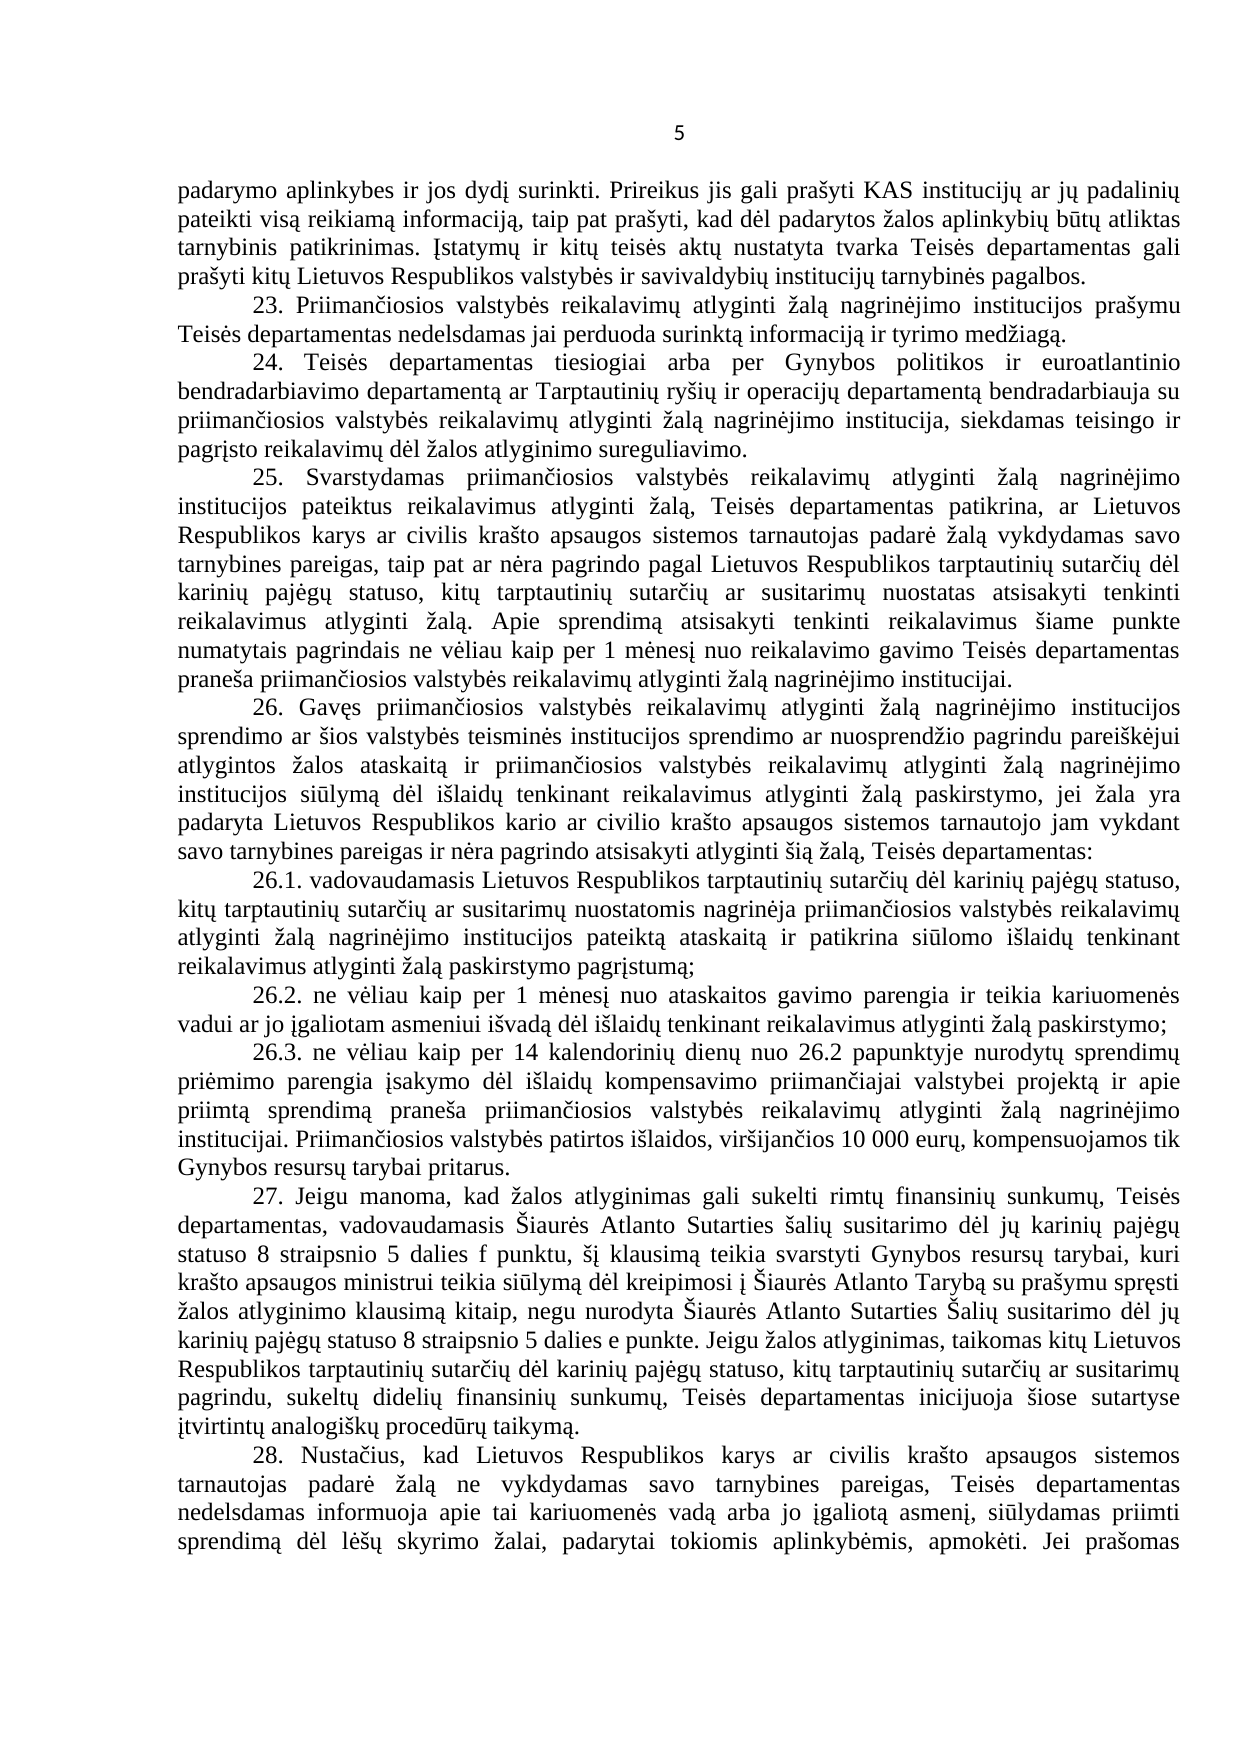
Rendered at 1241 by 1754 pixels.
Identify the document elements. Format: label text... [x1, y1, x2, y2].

text 24. Teisės departamentas tiesiogiai arba per Gynybos politikos ir euroatlantinio bendradarbiavimo departamentą ar Tarptautinių ryšių ir operacijų departamentą bendradarbiauja su priimančiosios valstybės reikalavimų atlyginti žalą nagrinėjimo institucija, siekdamas teisingo ir pagrįsto reikalavimų dėl žalos atlyginimo sureguliavimo. [177, 347, 1181, 462]
text 28. Nustačius, kad Lietuvos Respublikos karys ar civilis krašto apsaugos sistemos tarnautojas padarė žalą ne vykdydamas savo tarnybines pareigas, Teisės departamentas nedelsdamas informuoja apie tai kariuomenės vadą arba jo įgaliotą asmenį, siūlydamas priimti sprendimą dėl lėšų skyrimo žalai, padarytai tokiomis aplinkybėmis, apmokėti. Jei prašomas [177, 1440, 1181, 1555]
text 27. Jeigu manoma, kad žalos atlyginimas gali sukelti rimtų finansinių sunkumų, Teisės departamentas, vadovaudamasis Šiaurės Atlanto Sutarties šalių susitarimo dėl jų karinių pajėgų statuso 8 straipsnio 5 dalies f punktu, šį klausimą teikia svarstyti Gynybos resursų tarybai, kuri krašto apsaugos ministrui teikia siūlymą dėl kreipimosi į Šiaurės Atlanto Tarybą su prašymu spręsti žalos atlyginimo klausimą kitaip, negu nurodyta Šiaurės Atlanto Sutarties Šalių susitarimo dėl jų karinių pajėgų statuso 8 straipsnio 5 dalies e punkte. Jeigu žalos atlyginimas, taikomas kitų Lietuvos Respublikos tarptautinių sutarčių dėl karinių pajėgų statuso, kitų tarptautinių sutarčių ar susitarimų pagrindu, sukeltų didelių finansinių sunkumų, Teisės departamentas inicijuoja šiose sutartyse įtvirtintų analogiškų procedūrų taikymą. [177, 1181, 1181, 1440]
text 26.1. vadovaudamasis Lietuvos Respublikos tarptautinių sutarčių dėl karinių pajėgų statuso, kitų tarptautinių sutarčių ar susitarimų nuostatomis nagrinėja priimančiosios valstybės reikalavimų atlyginti žalą nagrinėjimo institucijos pateiktą ataskaitą ir patikrina siūlomo išlaidų tenkinant reikalavimus atlyginti žalą paskirstymo pagrįstumą; [177, 865, 1181, 980]
text 25. Svarstydamas priimančiosios valstybės reikalavimų atlyginti žalą nagrinėjimo institucijos pateiktus reikalavimus atlyginti žalą, Teisės departamentas patikrina, ar Lietuvos Respublikos karys ar civilis krašto apsaugos sistemos tarnautojas padarė žalą vykdydamas savo tarnybines pareigas, taip pat ar nėra pagrindo pagal Lietuvos Respublikos tarptautinių sutarčių dėl karinių pajėgų statuso, kitų tarptautinių sutarčių ar susitarimų nuostatas atsisakyti tenkinti reikalavimus atlyginti žalą. Apie sprendimą atsisakyti tenkinti reikalavimus šiame punkte numatytais pagrindais ne vėliau kaip per 1 mėnesį nuo reikalavimo gavimo Teisės departamentas praneša priimančiosios valstybės reikalavimų atlyginti žalą nagrinėjimo institucijai. [177, 462, 1181, 692]
text 23. Priimančiosios valstybės reikalavimų atlyginti žalą nagrinėjimo institucijos prašymu Teisės departamentas nedelsdamas jai perduoda surinktą informaciją ir tyrimo medžiagą. [177, 290, 1181, 347]
text 26. Gavęs priimančiosios valstybės reikalavimų atlyginti žalą nagrinėjimo institucijos sprendimo ar šios valstybės teisminės institucijos sprendimo ar nuosprendžio pagrindu pareiškėjui atlygintos žalos ataskaitą ir priimančiosios valstybės reikalavimų atlyginti žalą nagrinėjimo institucijos siūlymą dėl išlaidų tenkinant reikalavimus atlyginti žalą paskirstymo, jei žala yra padaryta Lietuvos Respublikos kario ar civilio krašto apsaugos sistemos tarnautojo jam vykdant savo tarnybines pareigas ir nėra pagrindo atsisakyti atlyginti šią žalą, Teisės departamentas: [177, 692, 1181, 865]
text padarymo aplinkybes ir jos dydį surinkti. Prireikus jis gali prašyti KAS institucijų ar jų padalinių pateikti visą reikiamą informaciją, taip pat prašyti, kad dėl padarytos žalos aplinkybių būtų atliktas tarnybinis patikrinimas. Įstatymų ir kitų teisės aktų nustatyta tvarka Teisės departamentas gali prašyti kitų Lietuvos Respublikos valstybės ir savivaldybių institucijų tarnybinės pagalbos. [177, 175, 1181, 290]
text 26.3. ne vėliau kaip per 14 kalendorinių dienų nuo 26.2 papunktyje nurodytų sprendimų priėmimo parengia įsakymo dėl išlaidų kompensavimo priimančiajai valstybei projektą ir apie priimtą sprendimą praneša priimančiosios valstybės reikalavimų atlyginti žalą nagrinėjimo institucijai. Priimančiosios valstybės patirtos išlaidos, viršijančios 10 000 eurų, kompensuojamos tik Gynybos resursų tarybai pritarus. [177, 1037, 1181, 1181]
text 26.2. ne vėliau kaip per 1 mėnesį nuo ataskaitos gavimo parengia ir teikia kariuomenės vadui ar jo įgaliotam asmeniui išvadą dėl išlaidų tenkinant reikalavimus atlyginti žalą paskirstymo; [177, 980, 1181, 1037]
